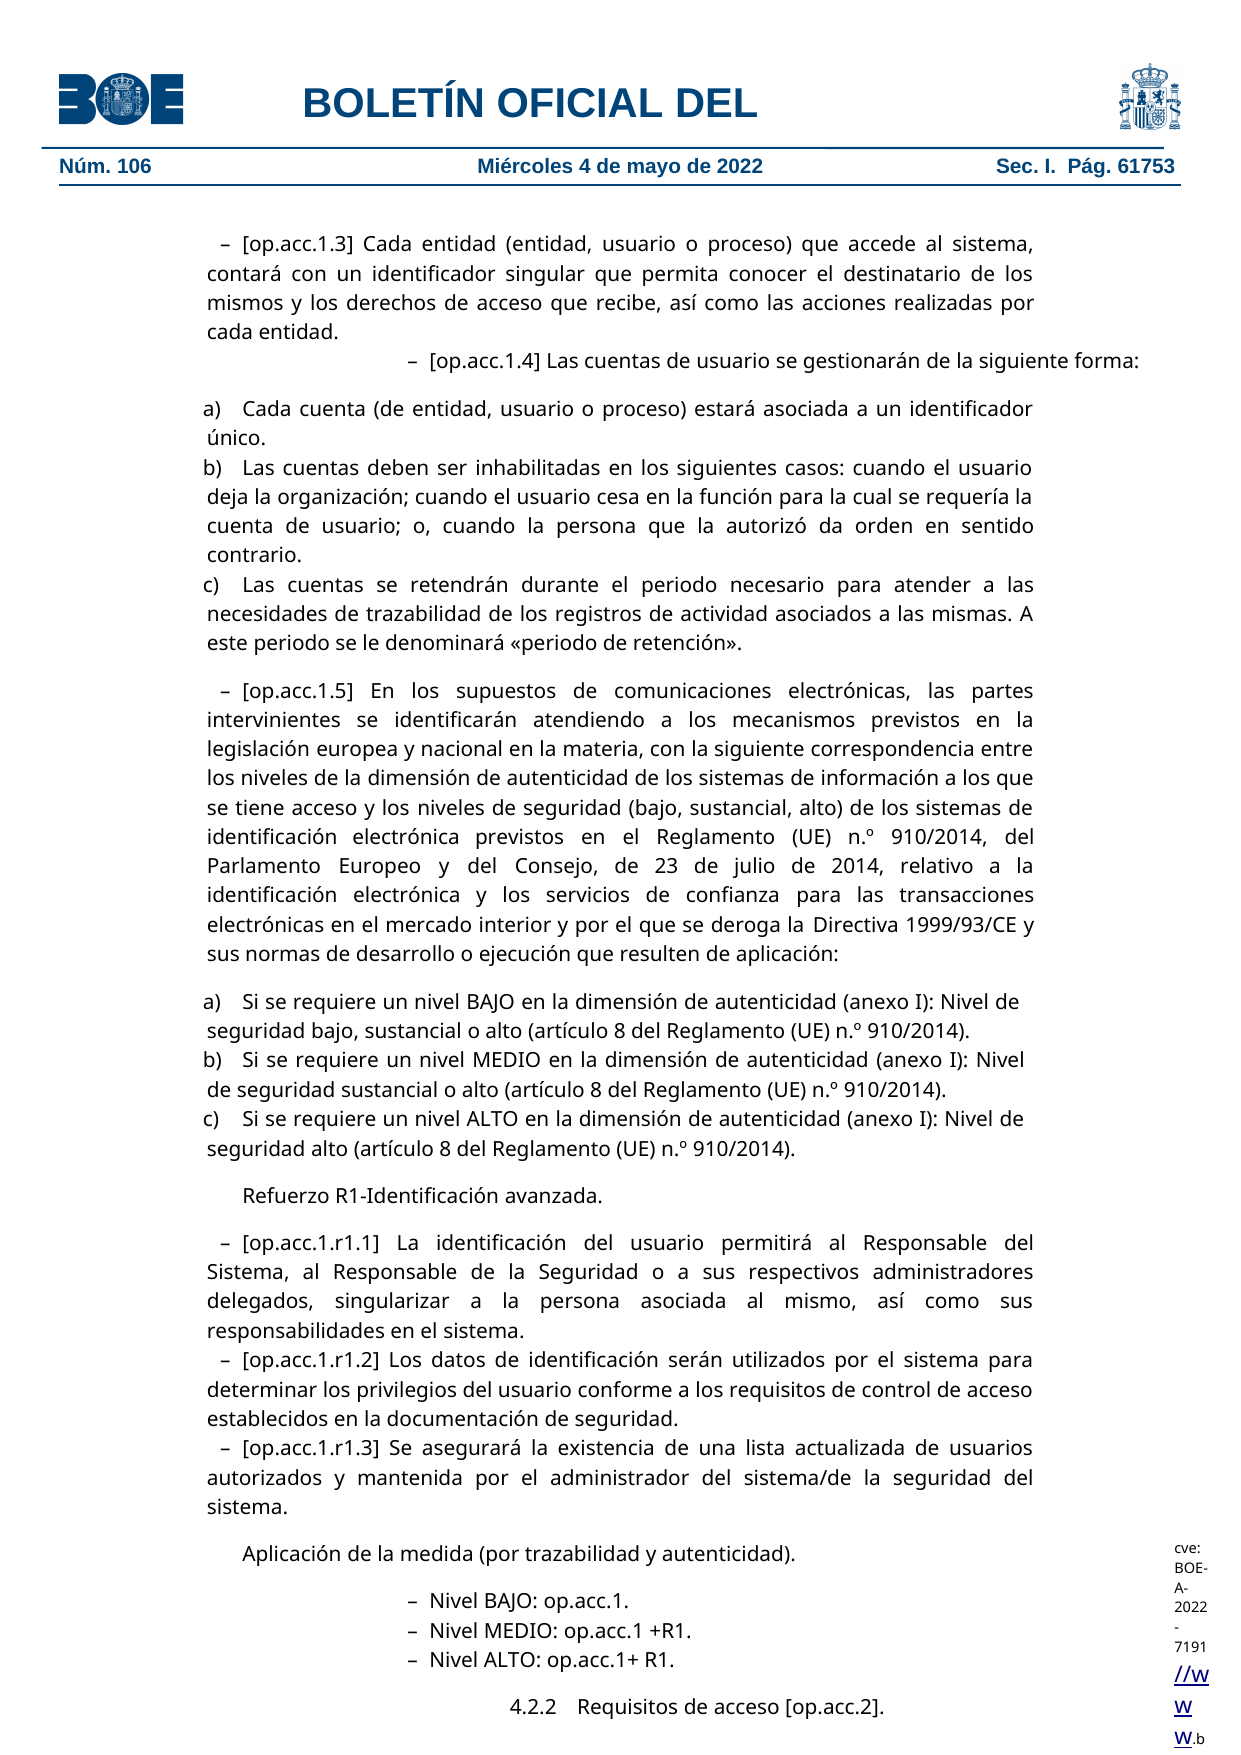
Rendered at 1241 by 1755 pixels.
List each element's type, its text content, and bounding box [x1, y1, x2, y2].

list Si se requiere un nivel ALTO en la dimensión de autenticidad (anexo I): Nivel de seguridad alto (artículo 8 del Reglamento (UE) n.º 910/2014). [167, 1104, 1034, 1162]
list [op.acc.1.5] En los supuestos de comunicaciones electrónicas, las partes intervinientes se identificarán atendiendo a los mecanismos previstos en la legislación europea y nacional en la materia, con la siguiente correspondencia entre los niveles de la dimensión de autenticidad de los sistemas de información a los que se tiene acceso y los niveles de seguridad (bajo, sustancial, alto) de los sistemas de identificación electrónica previstos en el Reglamento (UE) n.º 910/2014, del Parlamento Europeo y del Consejo, de 23 de julio de 2014, relativo a la identificación electrónica y los servicios de confianza para las transacciones electrónicas en el mercado interior y por el que se deroga la Directiva 1999/93/CE y sus normas de desarrollo o ejecución que resulten de aplicación: [184, 676, 1034, 968]
subtitle Núm. 106 Miércoles 4 de mayo de 2022 Sec. I. Pág. 61753 [59, 154, 1199, 178]
list Nivel ALTO: op.acc.1+ R1. [407, 1645, 1172, 1674]
list Verificable en https://www.boe.es [1174, 1658, 1210, 1754]
list Si se requiere un nivel BAJO en la dimensión de autenticidad (anexo I): Nivel de seguridad bajo, sustancial o alto (artículo 8 del Reglamento (UE) n.º 910/2014). [167, 987, 1034, 1044]
text Aplicación de la medida (por trazabilidad y autenticidad). [242, 1539, 1172, 1568]
list Nivel MEDIO: op.acc.1 +R1. [407, 1616, 1172, 1644]
list [op.acc.1.r1.1] La identificación del usuario permitirá al Responsable del Sistema, al Responsable de la Seguridad o a sus respectivos administradores delegados, singularizar a la persona asociada al mismo, así como sus responsabilidades en el sistema. [184, 1228, 1034, 1344]
list Si se requiere un nivel MEDIO en la dimensión de autenticidad (anexo I): Nivel de seguridad sustancial o alto (artículo 8 del Reglamento (UE) n.º 910/2014). [167, 1046, 1034, 1103]
list [op.acc.1.4] Las cuentas de usuario se gestionarán de la siguiente forma: [407, 347, 1199, 375]
list Requisitos de acceso [op.acc.2]. [509, 1536, 1210, 1754]
list cve: BOE-A-2022-7191 [1174, 1538, 1210, 1657]
list [op.acc.1.r1.2] Los datos de identificación serán utilizados por el sistema para determinar los privilegios del usuario conforme a los requisitos de control de acceso establecidos en la documentación de seguridad. [184, 1345, 1034, 1432]
list Las cuentas se retendrán durante el periodo necesario para atender a las necesidades de trazabilidad de los registros de actividad asociados a las mismas. A este periodo se le denominará «periodo de retención». [167, 570, 1034, 657]
list Las cuentas deben ser inhabilitadas en los siguientes casos: cuando el usuario deja la organización; cuando el usuario cesa en la función para la cual se requería la cuenta de usuario; o, cuando la persona que la autorizó da orden en sentido contrario. [167, 453, 1034, 569]
text Refuerzo R1-Identificación avanzada. [242, 1181, 1199, 1209]
list Cada cuenta (de entidad, usuario o proceso) estará asociada a un identificador único. [167, 394, 1034, 452]
list [op.acc.1.3] Cada entidad (entidad, usuario o proceso) que accede al sistema, contará con un identificador singular que permita conocer el destinatario de los mismos y los derechos de acceso que recibe, así como las acciones realizadas por cada entidad. [184, 229, 1034, 346]
list Nivel BAJO: op.acc.1. [407, 1586, 1172, 1615]
list [op.acc.1.r1.3] Se asegurará la existencia de una lista actualizada de usuarios autorizados y mantenida por el administrador del sistema/de la seguridad del sistema. [184, 1433, 1034, 1520]
